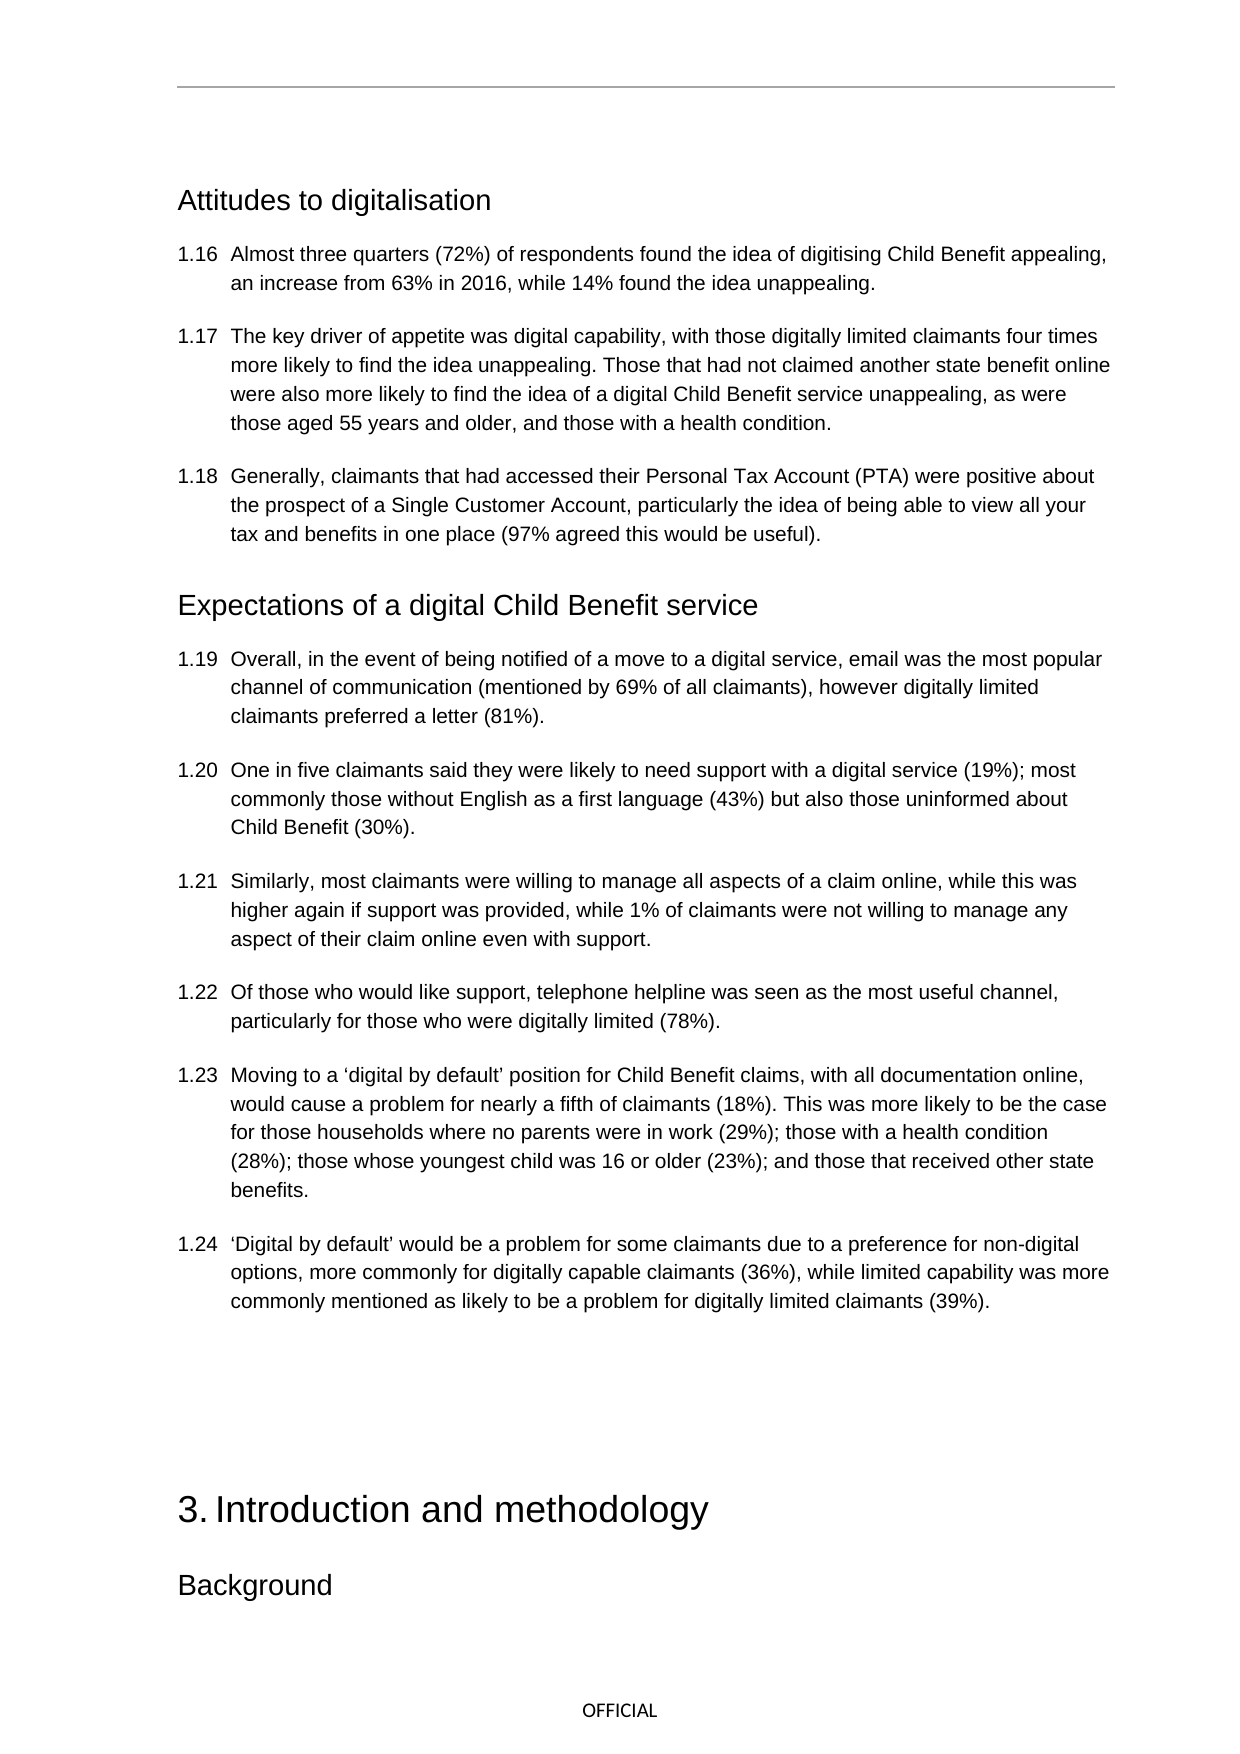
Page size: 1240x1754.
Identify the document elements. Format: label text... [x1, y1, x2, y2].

list Moving to a ‘digital by default’ position for Child Benefit claims, with all documentation online, would cause a problem for nearly a fifth of claimants (18%). This was more likely to be the case for those households where no parents were in work (29%); those with a health condition (28%); those whose youngest child was 16 or older (23%); and those that received other state benefits. [177, 1063, 1115, 1202]
subtitle Expectations of a digital Child Benefit service [177, 588, 1115, 621]
list One in five claimants said they were likely to need support with a digital service (19%); most commonly those without English as a first language (43%) but also those uninformed about Child Benefit (30%). [177, 758, 1115, 839]
subtitle Introduction and methodology [177, 1488, 1115, 1531]
list ‘Digital by default’ would be a problem for some claimants due to a preference for non-digital options, more commonly for digitally capable claimants (36%), while limited capability was more commonly mentioned as likely to be a problem for digitally limited claimants (39%). [177, 1231, 1115, 1313]
list The key driver of appetite was digital capability, with those digitally limited claimants four times more likely to find the idea unappealing. Those that had not claimed another state benefit online were also more likely to find the idea of a digital Child Benefit service unappealing, as were those aged 55 years and older, and those with a health condition. [177, 324, 1115, 434]
list Similarly, most claimants were willing to manage all aspects of a claim online, while this was higher again if support was provided, while 1% of claimants were not willing to manage any aspect of their claim online even with support. [177, 869, 1115, 950]
list Generally, claimants that had accessed their Personal Tax Account (PTA) were positive about the prospect of a Single Customer Account, particularly the idea of being able to view all your tax and benefits in one place (97% agreed this would be useful). [177, 464, 1115, 546]
subtitle Background [177, 1568, 1115, 1602]
list Overall, in the event of being notified of a move to a digital service, email was the most popular channel of communication (mentioned by 69% of all claimants), however digitally limited claimants preferred a letter (81%). [177, 646, 1115, 728]
list Of those who would like support, telephone helpline was seen as the most useful channel, particularly for those who were digitally limited (78%). [177, 980, 1115, 1033]
subtitle Attitudes to digitalisation [177, 183, 1115, 217]
list Almost three quarters (72%) of respondents found the idea of digitising Child Benefit appealing, an increase from 63% in 2016, while 14% found the idea unappealing. [177, 242, 1115, 294]
